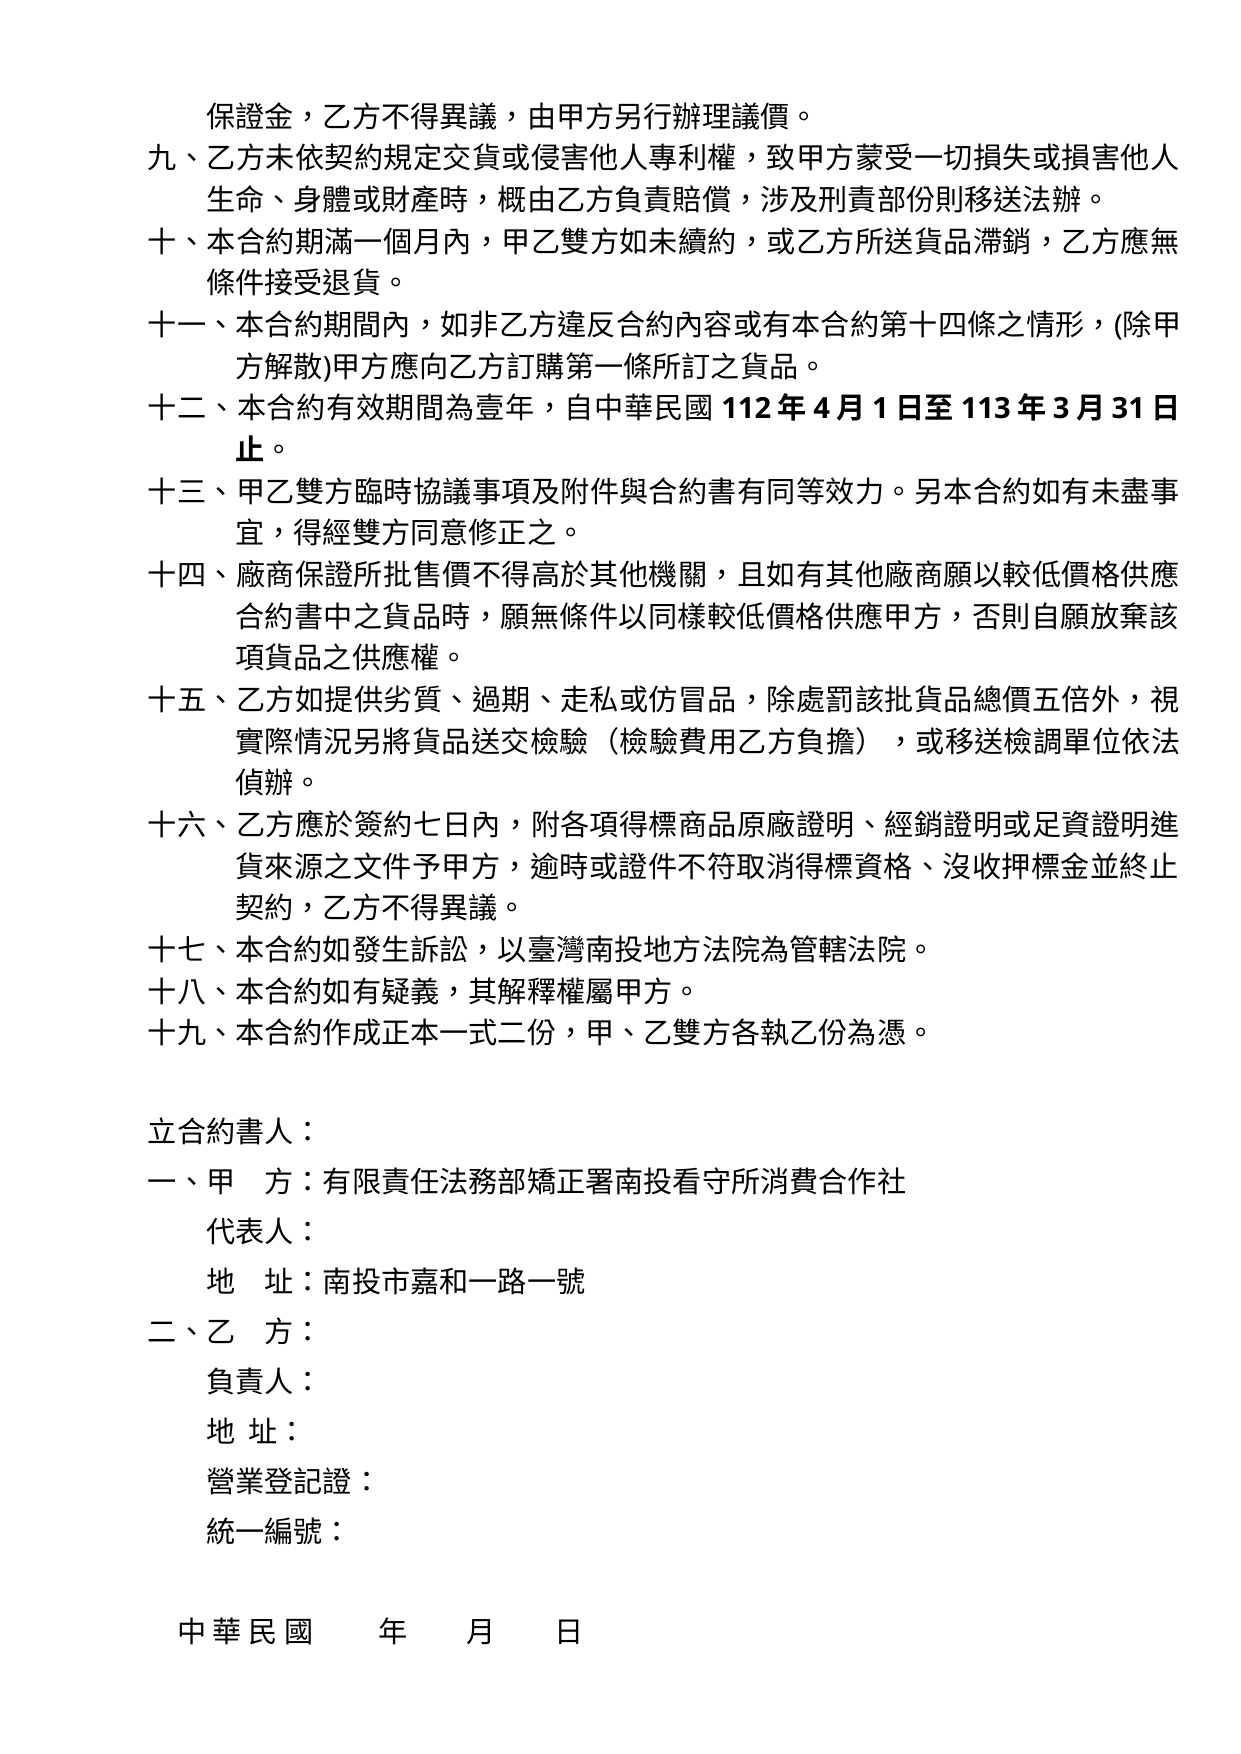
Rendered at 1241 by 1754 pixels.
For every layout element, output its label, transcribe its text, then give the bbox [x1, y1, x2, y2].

text 十六、乙方應於簽約七日內，附各項得標商品原廠證明、經銷證明或足資證明進貨來源之文件予甲方，逾時或證件不符取消得標資格、沒收押標金並終止契約，乙方不得異議。 [148, 802, 1181, 927]
text 地 址： [148, 1402, 1181, 1452]
text 統一編號： [148, 1502, 1181, 1552]
text 保證金，乙方不得異議，由甲方另行辦理議價。 [148, 94, 1181, 135]
text 代表人： [148, 1202, 1181, 1252]
text 十一、本合約期間內，如非乙方違反合約內容或有本合約第十四條之情形，(除甲方解散)甲方應向乙方訂購第一條所訂之貨品。 [148, 302, 1181, 385]
text 十九、本合約作成正本一式二份，甲、乙雙方各執乙份為憑。 [148, 1010, 1181, 1052]
text 十七、本合約如發生訴訟，以臺灣南投地方法院為管轄法院。 [148, 927, 1181, 969]
text 十四、廠商保證所批售價不得高於其他機關，且如有其他廠商願以較低價格供應合約書中之貨品時，願無條件以同樣較低價格供應甲方，否則自願放棄該項貨品之供應權。 [148, 552, 1181, 677]
text 十三、甲乙雙方臨時協議事項及附件與合約書有同等效力。另本合約如有未盡事宜，得經雙方同意修正之。 [148, 469, 1181, 552]
text 二、乙 方： [148, 1302, 1181, 1352]
text 十、本合約期滿一個月內，甲乙雙方如未續約，或乙方所送貨品滯銷，乙方應無條件接受退貨。 [148, 219, 1181, 302]
text 地 址：南投市嘉和一路一號 [148, 1252, 1181, 1302]
text 十八、本合約如有疑義，其解釋權屬甲方。 [148, 969, 1181, 1010]
text 十二、本合約有效期間為壹年，自中華民國112年4月1日至113年3月31日止。 [148, 385, 1181, 469]
text 一、甲 方：有限責任法務部矯正署南投看守所消費合作社 [148, 1152, 1181, 1202]
text 營業登記證： [148, 1452, 1181, 1502]
text 負責人： [148, 1352, 1181, 1402]
text 九、乙方未依契約規定交貨或侵害他人專利權，致甲方蒙受一切損失或損害他人生命、身體或財產時，概由乙方負責賠償，涉及刑責部份則移送法辦。 [148, 135, 1181, 219]
text 立合約書人： [148, 1102, 1181, 1152]
text 中 華 民 國 年 月 日 [148, 1602, 1181, 1652]
text 十五、乙方如提供劣質、過期、走私或仿冒品，除處罰該批貨品總價五倍外，視實際情況另將貨品送交檢驗（檢驗費用乙方負擔），或移送檢調單位依法偵辦。 [148, 677, 1181, 802]
